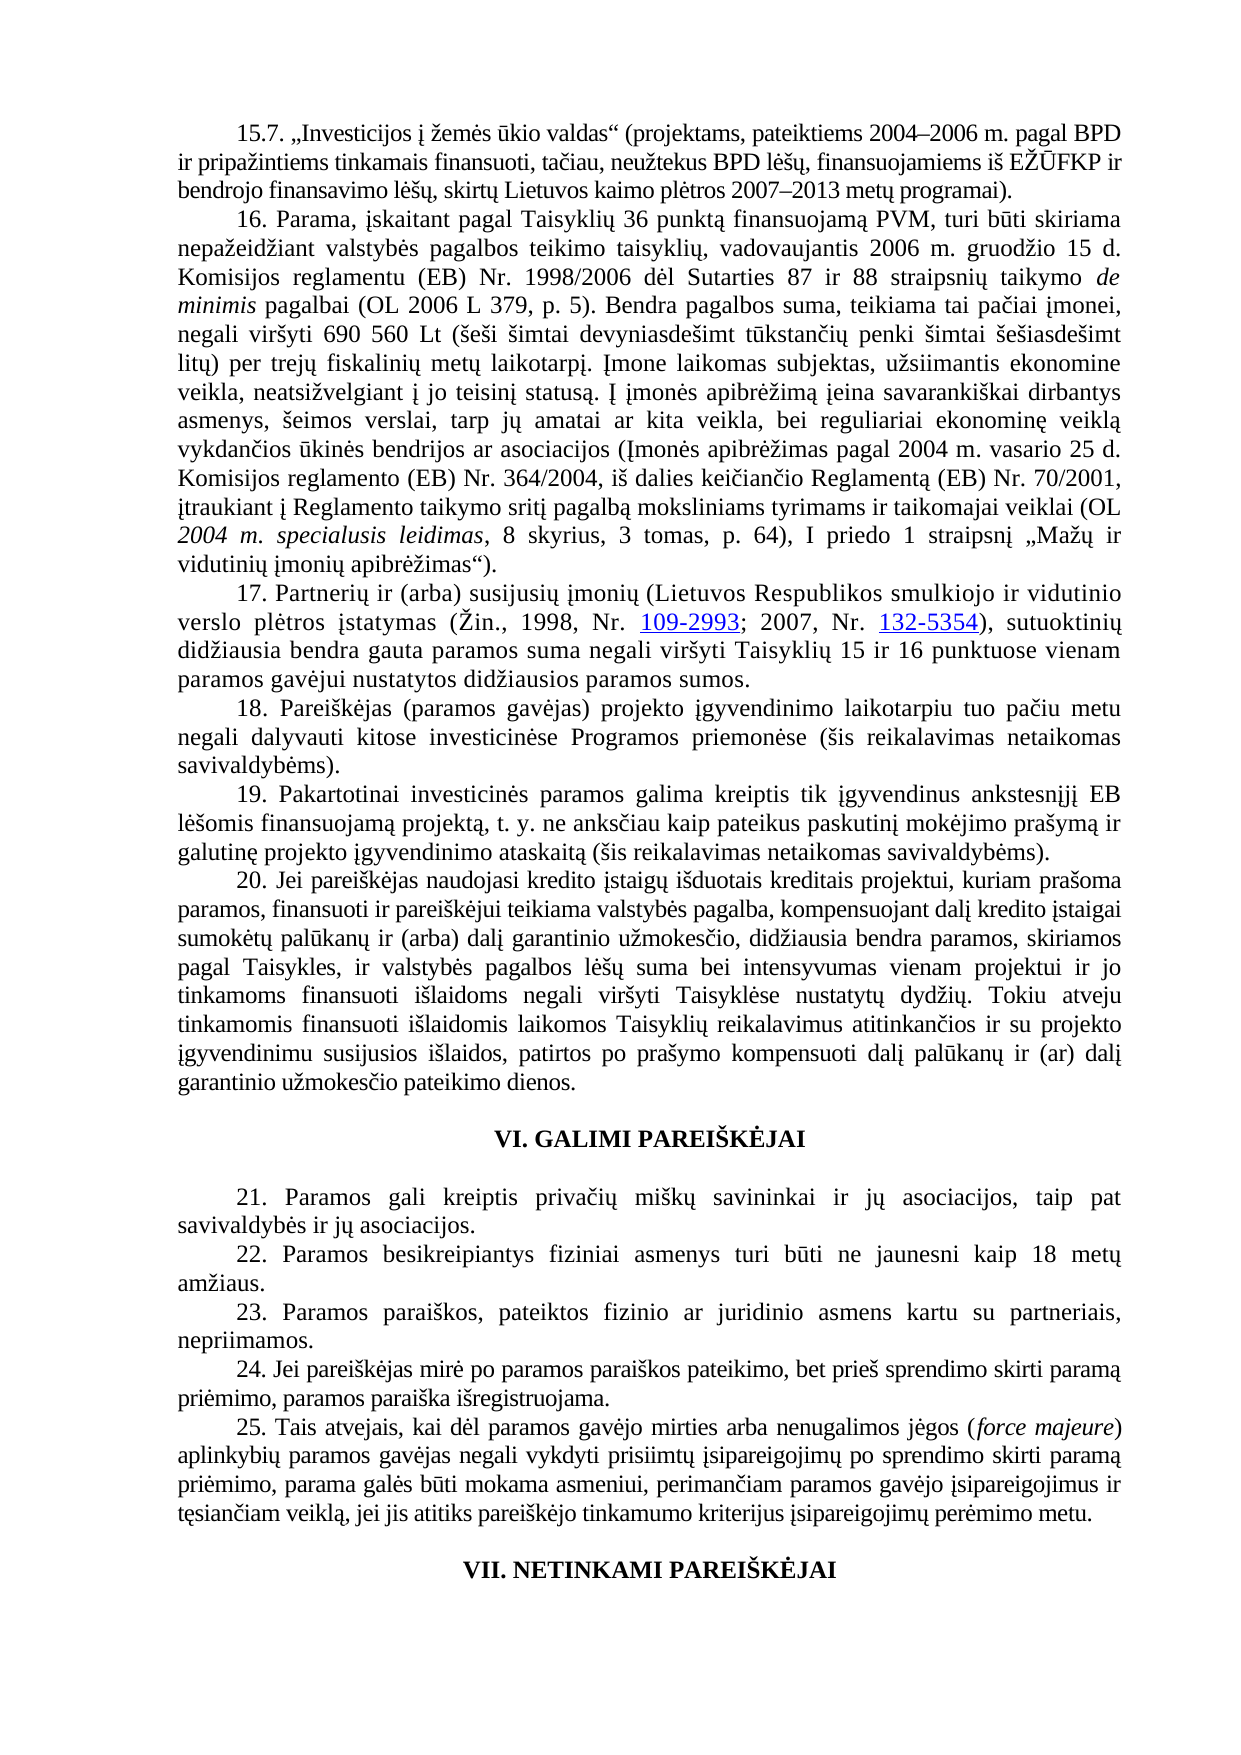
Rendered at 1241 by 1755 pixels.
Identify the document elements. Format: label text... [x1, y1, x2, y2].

text VII. NETINKAMI PAREIŠKĖJAI [177, 1556, 1122, 1584]
text 20. Jei pareiškėjas naudojasi kredito įstaigų išduotais kreditais projektui, kuriam prašoma paramos, finansuoti ir pareiškėjui teikiama valstybės pagalba, kompensuojant dalį kredito įstaigai sumokėtų palūkanų ir (arba) dalį garantinio užmokesčio, didžiausia bendra paramos, skiriamos pagal Taisykles, ir valstybės pagalbos lėšų suma bei intensyvumas vienam projektui ir jo tinkamoms finansuoti išlaidoms negali viršyti Taisyklėse nustatytų dydžių. Tokiu atveju tinkamomis finansuoti išlaidomis laikomos Taisyklių reikalavimus atitinkančios ir su projekto įgyvendinimu susijusios išlaidos, patirtos po prašymo kompensuoti dalį palūkanų ir (ar) dalį garantinio užmokesčio pateikimo dienos. [177, 866, 1122, 1096]
text 23. Paramos paraiškos, pateiktos fizinio ar juridinio asmens kartu su partneriais, nepriimamos. [177, 1297, 1122, 1354]
text 24. Jei pareiškėjas mirė po paramos paraiškos pateikimo, bet prieš sprendimo skirti paramą priėmimo, paramos paraiška išregistruojama. [177, 1354, 1122, 1412]
text 19. Pakartotinai investicinės paramos galima kreiptis tik įgyvendinus ankstesnįjį EB lėšomis finansuojamą projektą, t. y. ne anksčiau kaip pateikus paskutinį mokėjimo prašymą ir galutinę projekto įgyvendinimo ataskaitą (šis reikalavimas netaikomas savivaldybėms). [177, 779, 1122, 866]
text 22. Paramos besikreipiantys fiziniai asmenys turi būti ne jaunesni kaip 18 metų amžiaus. [177, 1239, 1122, 1297]
text 21. Paramos gali kreiptis privačių miškų savininkai ir jų asociacijos, taip pat savivaldybės ir jų asociacijos. [177, 1182, 1122, 1239]
text 15.7. „Investicijos į žemės ūkio valdas“ (projektams, pateiktiems 2004–2006 m. pagal BPD ir pripažintiems tinkamais finansuoti, tačiau, neužtekus BPD lėšų, finansuojamiems iš EŽŪFKP ir bendrojo finansavimo lėšų, skirtų Lietuvos kaimo plėtros 2007–2013 metų programai). [177, 118, 1122, 204]
text 18. Pareiškėjas (paramos gavėjas) projekto įgyvendinimo laikotarpiu tuo pačiu metu negali dalyvauti kitose investicinėse Programos priemonėse (šis reikalavimas netaikomas savivaldybėms). [177, 693, 1122, 779]
text 17. Partnerių ir (arba) susijusių įmonių (Lietuvos Respublikos smulkiojo ir vidutinio verslo plėtros įstatymas (Žin., 1998, Nr. 109-2993; 2007, Nr. 132-5354), sutuoktinių didžiausia bendra gauta paramos suma negali viršyti Taisyklių 15 ir 16 punktuose vienam paramos gavėjui nustatytos didžiausios paramos sumos. [177, 578, 1122, 693]
text 25. Tais atvejais, kai dėl paramos gavėjo mirties arba nenugalimos jėgos (force majeure) aplinkybių paramos gavėjas negali vykdyti prisiimtų įsipareigojimų po sprendimo skirti paramą priėmimo, parama galės būti mokama asmeniui, perimančiam paramos gavėjo įsipareigojimus ir tęsiančiam veiklą, jei jis atitiks pareiškėjo tinkamumo kriterijus įsipareigojimų perėmimo metu. [177, 1412, 1122, 1527]
text 16. Parama, įskaitant pagal Taisyklių 36 punktą finansuojamą PVM, turi būti skiriama nepažeidžiant valstybės pagalbos teikimo taisyklių, vadovaujantis 2006 m. gruodžio 15 d. Komisijos reglamentu (EB) Nr. 1998/2006 dėl Sutarties 87 ir 88 straipsnių taikymo de minimis pagalbai (OL 2006 L 379, p. 5). Bendra pagalbos suma, teikiama tai pačiai įmonei, negali viršyti 690 560 Lt (šeši šimtai devyniasdešimt tūkstančių penki šimtai šešiasdešimt litų) per trejų fiskalinių metų laikotarpį. Įmone laikomas subjektas, užsiimantis ekonomine veikla, neatsižvelgiant į jo teisinį statusą. Į įmonės apibrėžimą įeina savarankiškai dirbantys asmenys, šeimos verslai, tarp jų amatai ar kita veikla, bei reguliariai ekonominę veiklą vykdančios ūkinės bendrijos ar asociacijos (Įmonės apibrėžimas pagal 2004 m. vasario 25 d. Komisijos reglamento (EB) Nr. 364/2004, iš dalies keičiančio Reglamentą (EB) Nr. 70/2001, įtraukiant į Reglamento taikymo sritį pagalbą moksliniams tyrimams ir taikomajai veiklai (OL 2004 m. specialusis leidimas, 8 skyrius, 3 tomas, p. 64), I priedo 1 straipsnį „Mažų ir vidutinių įmonių apibrėžimas“). [177, 204, 1122, 578]
text VI. GALIMI PAREIŠKĖJAI [177, 1124, 1122, 1153]
